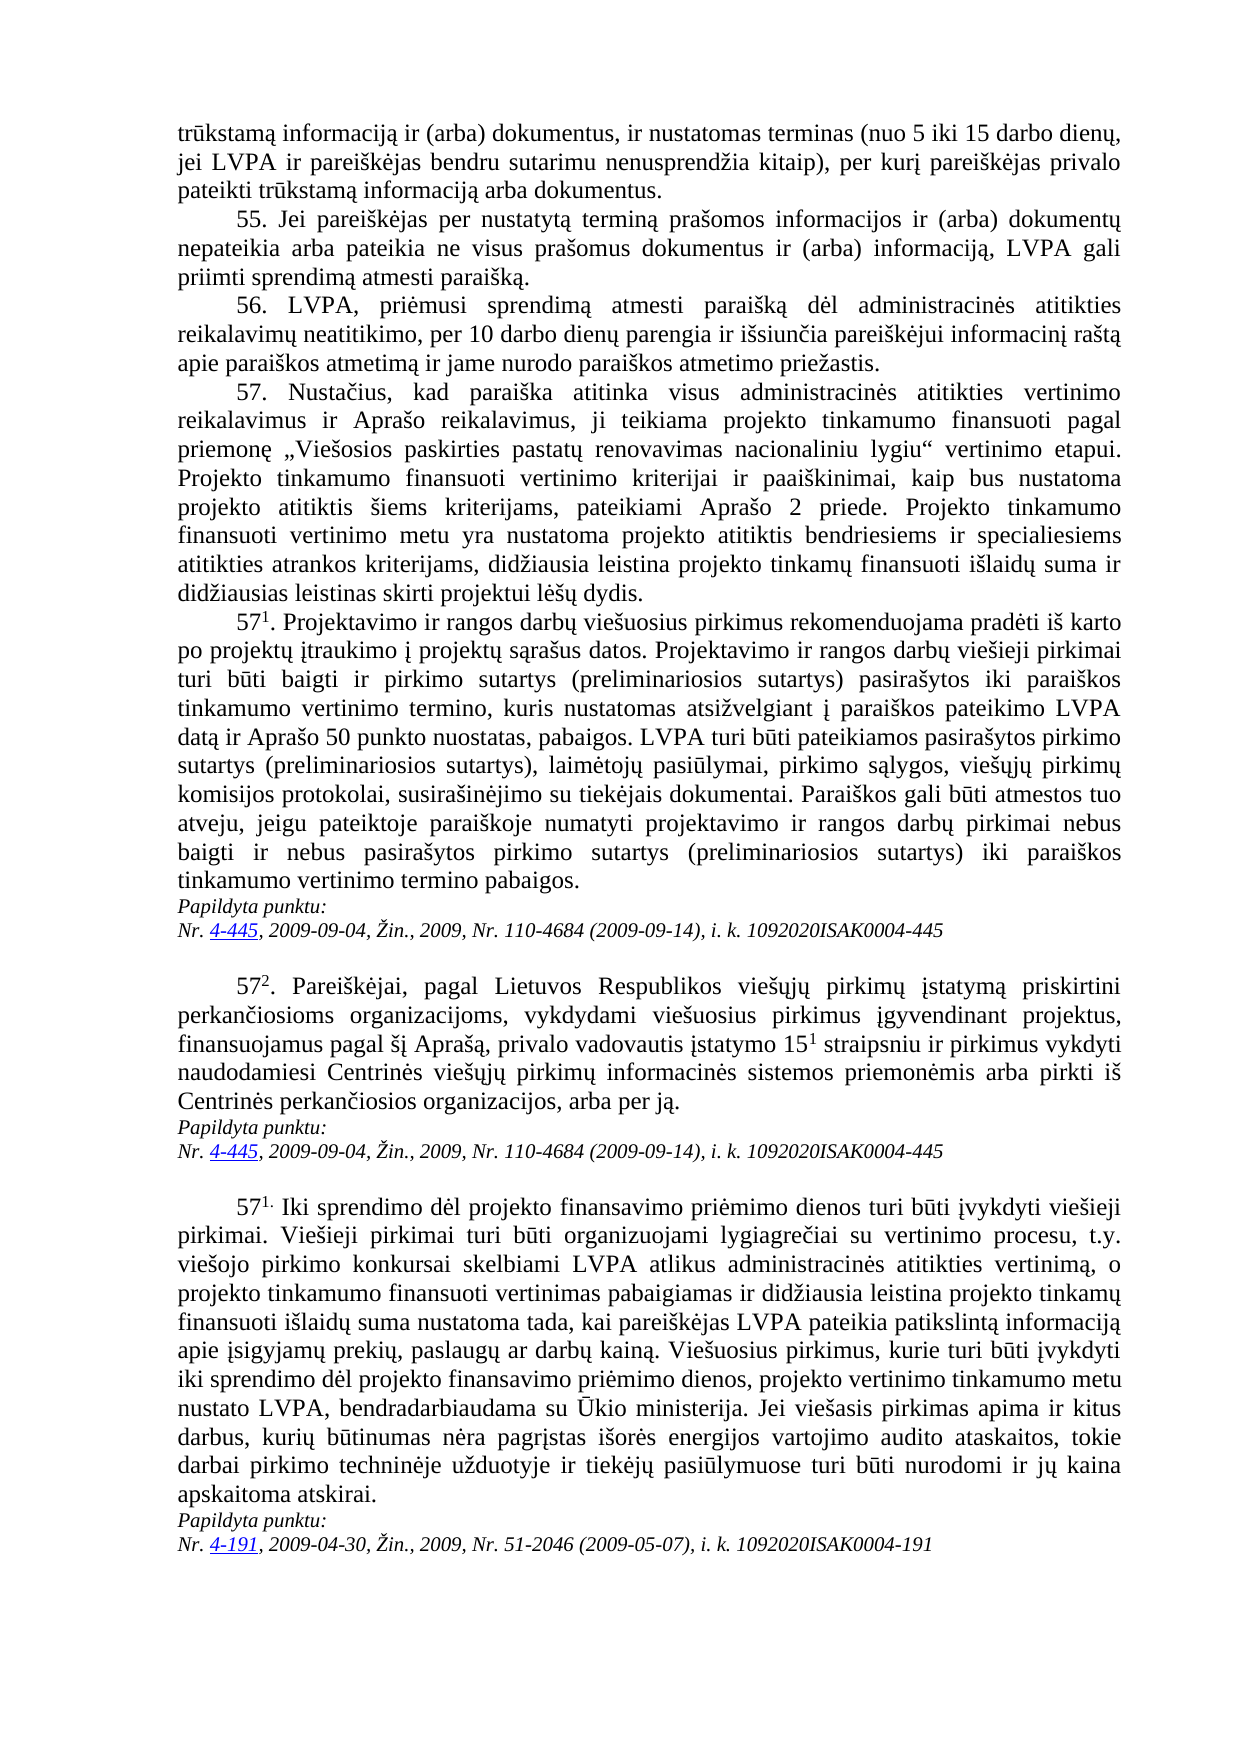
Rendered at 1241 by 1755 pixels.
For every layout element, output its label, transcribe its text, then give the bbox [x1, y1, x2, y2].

text Papildyta punktu: [177, 1115, 1122, 1139]
text Nr. 4-445, 2009-09-04, Žin., 2009, Nr. 110-4684 (2009-09-14), i. k. 1092020ISAK0004-445 [177, 1139, 1122, 1163]
text 572. Pareiškėjai, pagal Lietuvos Respublikos viešųjų pirkimų įstatymą priskirtini perkančiosioms organizacijoms, vykdydami viešuosius pirkimus įgyvendinant projektus, finansuojamus pagal šį Aprašą, privalo vadovautis įstatymo 151 straipsniu ir pirkimus vykdyti naudodamiesi Centrinės viešųjų pirkimų informacinės sistemos priemonėmis arba pirkti iš Centrinės perkančiosios organizacijos, arba per ją. [177, 971, 1122, 1115]
text 55. Jei pareiškėjas per nustatytą terminą prašomos informacijos ir (arba) dokumentų nepateikia arba pateikia ne visus prašomus dokumentus ir (arba) informaciją, LVPA gali priimti sprendimą atmesti paraišką. [177, 204, 1122, 291]
text 571. Projektavimo ir rangos darbų viešuosius pirkimus rekomenduojama pradėti iš karto po projektų įtraukimo į projektų sąrašus datos. Projektavimo ir rangos darbų viešieji pirkimai turi būti baigti ir pirkimo sutartys (preliminariosios sutartys) pasirašytos iki paraiškos tinkamumo vertinimo termino, kuris nustatomas atsižvelgiant į paraiškos pateikimo LVPA datą ir Aprašo 50 punkto nuostatas, pabaigos. LVPA turi būti pateikiamos pasirašytos pirkimo sutartys (preliminariosios sutartys), laimėtojų pasiūlymai, pirkimo sąlygos, viešųjų pirkimų komisijos protokolai, susirašinėjimo su tiekėjais dokumentai. Paraiškos gali būti atmestos tuo atveju, jeigu pateiktoje paraiškoje numatyti projektavimo ir rangos darbų pirkimai nebus baigti ir nebus pasirašytos pirkimo sutartys (preliminariosios sutartys) iki paraiškos tinkamumo vertinimo termino pabaigos. [177, 607, 1122, 894]
text Papildyta punktu: [177, 894, 1122, 918]
text Nr. 4-445, 2009-09-04, Žin., 2009, Nr. 110-4684 (2009-09-14), i. k. 1092020ISAK0004-445 [177, 918, 1122, 942]
text Papildyta punktu: [177, 1508, 1122, 1532]
text trūkstamą informaciją ir (arba) dokumentus, ir nustatomas terminas (nuo 5 iki 15 darbo dienų, jei LVPA ir pareiškėjas bendru sutarimu nenusprendžia kitaip), per kurį pareiškėjas privalo pateikti trūkstamą informaciją arba dokumentus. [177, 118, 1122, 204]
text Nr. 4-191, 2009-04-30, Žin., 2009, Nr. 51-2046 (2009-05-07), i. k. 1092020ISAK0004-191 [177, 1532, 1122, 1556]
text 57. Nustačius, kad paraiška atitinka visus administracinės atitikties vertinimo reikalavimus ir Aprašo reikalavimus, ji teikiama projekto tinkamumo finansuoti pagal priemonę „Viešosios paskirties pastatų renovavimas nacionaliniu lygiu“ vertinimo etapui. Projekto tinkamumo finansuoti vertinimo kriterijai ir paaiškinimai, kaip bus nustatoma projekto atitiktis šiems kriterijams, pateikiami Aprašo 2 priede. Projekto tinkamumo finansuoti vertinimo metu yra nustatoma projekto atitiktis bendriesiems ir specialiesiems atitikties atrankos kriterijams, didžiausia leistina projekto tinkamų finansuoti išlaidų suma ir didžiausias leistinas skirti projektui lėšų dydis. [177, 377, 1122, 607]
text 56. LVPA, priėmusi sprendimą atmesti paraišką dėl administracinės atitikties reikalavimų neatitikimo, per 10 darbo dienų parengia ir išsiunčia pareiškėjui informacinį raštą apie paraiškos atmetimą ir jame nurodo paraiškos atmetimo priežastis. [177, 291, 1122, 377]
text 571. Iki sprendimo dėl projekto finansavimo priėmimo dienos turi būti įvykdyti viešieji pirkimai. Viešieji pirkimai turi būti organizuojami lygiagrečiai su vertinimo procesu, t.y. viešojo pirkimo konkursai skelbiami LVPA atlikus administracinės atitikties vertinimą, o projekto tinkamumo finansuoti vertinimas pabaigiamas ir didžiausia leistina projekto tinkamų finansuoti išlaidų suma nustatoma tada, kai pareiškėjas LVPA pateikia patikslintą informaciją apie įsigyjamų prekių, paslaugų ar darbų kainą. Viešuosius pirkimus, kurie turi būti įvykdyti iki sprendimo dėl projekto finansavimo priėmimo dienos, projekto vertinimo tinkamumo metu nustato LVPA, bendradarbiaudama su Ūkio ministerija. Jei viešasis pirkimas apima ir kitus darbus, kurių būtinumas nėra pagrįstas išorės energijos vartojimo audito ataskaitos, tokie darbai pirkimo techninėje užduotyje ir tiekėjų pasiūlymuose turi būti nurodomi ir jų kaina apskaitoma atskirai. [177, 1192, 1122, 1508]
